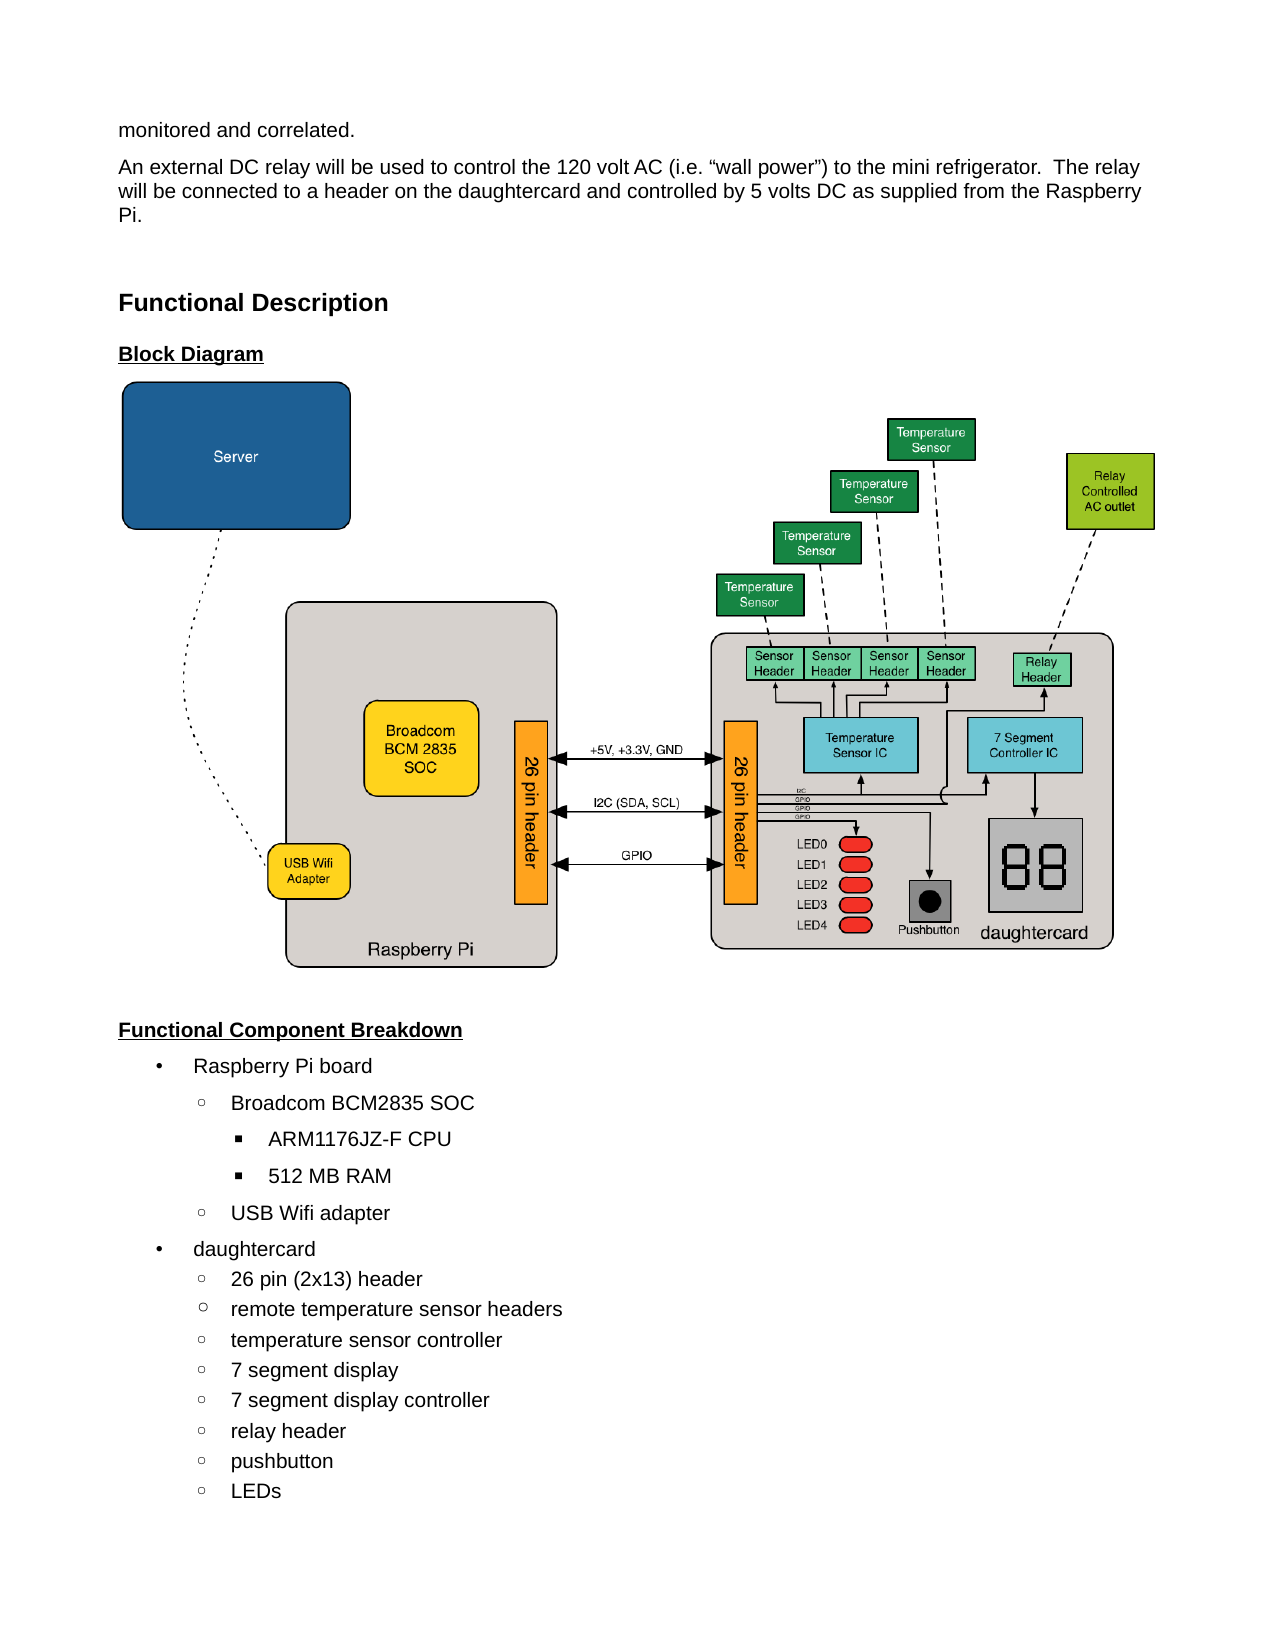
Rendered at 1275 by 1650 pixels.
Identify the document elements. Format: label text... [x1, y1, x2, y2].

list 26 pin (2x13) header [193, 1267, 1157, 1291]
list LEDs [193, 1479, 1157, 1503]
list temperature sensor controller [193, 1328, 1157, 1352]
text An external DC relay will be used to control the 120 volt AC (i.e. “wall power”) to the mini refrigerator. The relay will be connected to a header on the daughtercard and controlled by 5 volts DC as supplied from the Raspberry Pi. [118, 154, 1157, 226]
text monitored and correlated. [118, 118, 1157, 142]
subtitle Functional Component Breakdown [118, 1018, 1157, 1042]
list Broadcom BCM2835 SOC [193, 1091, 1157, 1115]
subtitle Functional Description [118, 288, 1157, 317]
list ARM1176JZ-F CPU [231, 1127, 1157, 1151]
list relay header [193, 1418, 1157, 1442]
list Raspberry Pi board [156, 1054, 1157, 1078]
list daughtercard [156, 1237, 1157, 1261]
list 512 MB RAM [231, 1164, 1157, 1188]
list 7 segment display controller [193, 1388, 1157, 1412]
picture [118, 378, 1157, 969]
list 7 segment display [193, 1358, 1157, 1382]
list remote temperature sensor headers [193, 1297, 1157, 1322]
subtitle Block Diagram [118, 342, 1157, 366]
list pushbutton [193, 1448, 1157, 1473]
list USB Wifi adapter [193, 1200, 1157, 1224]
